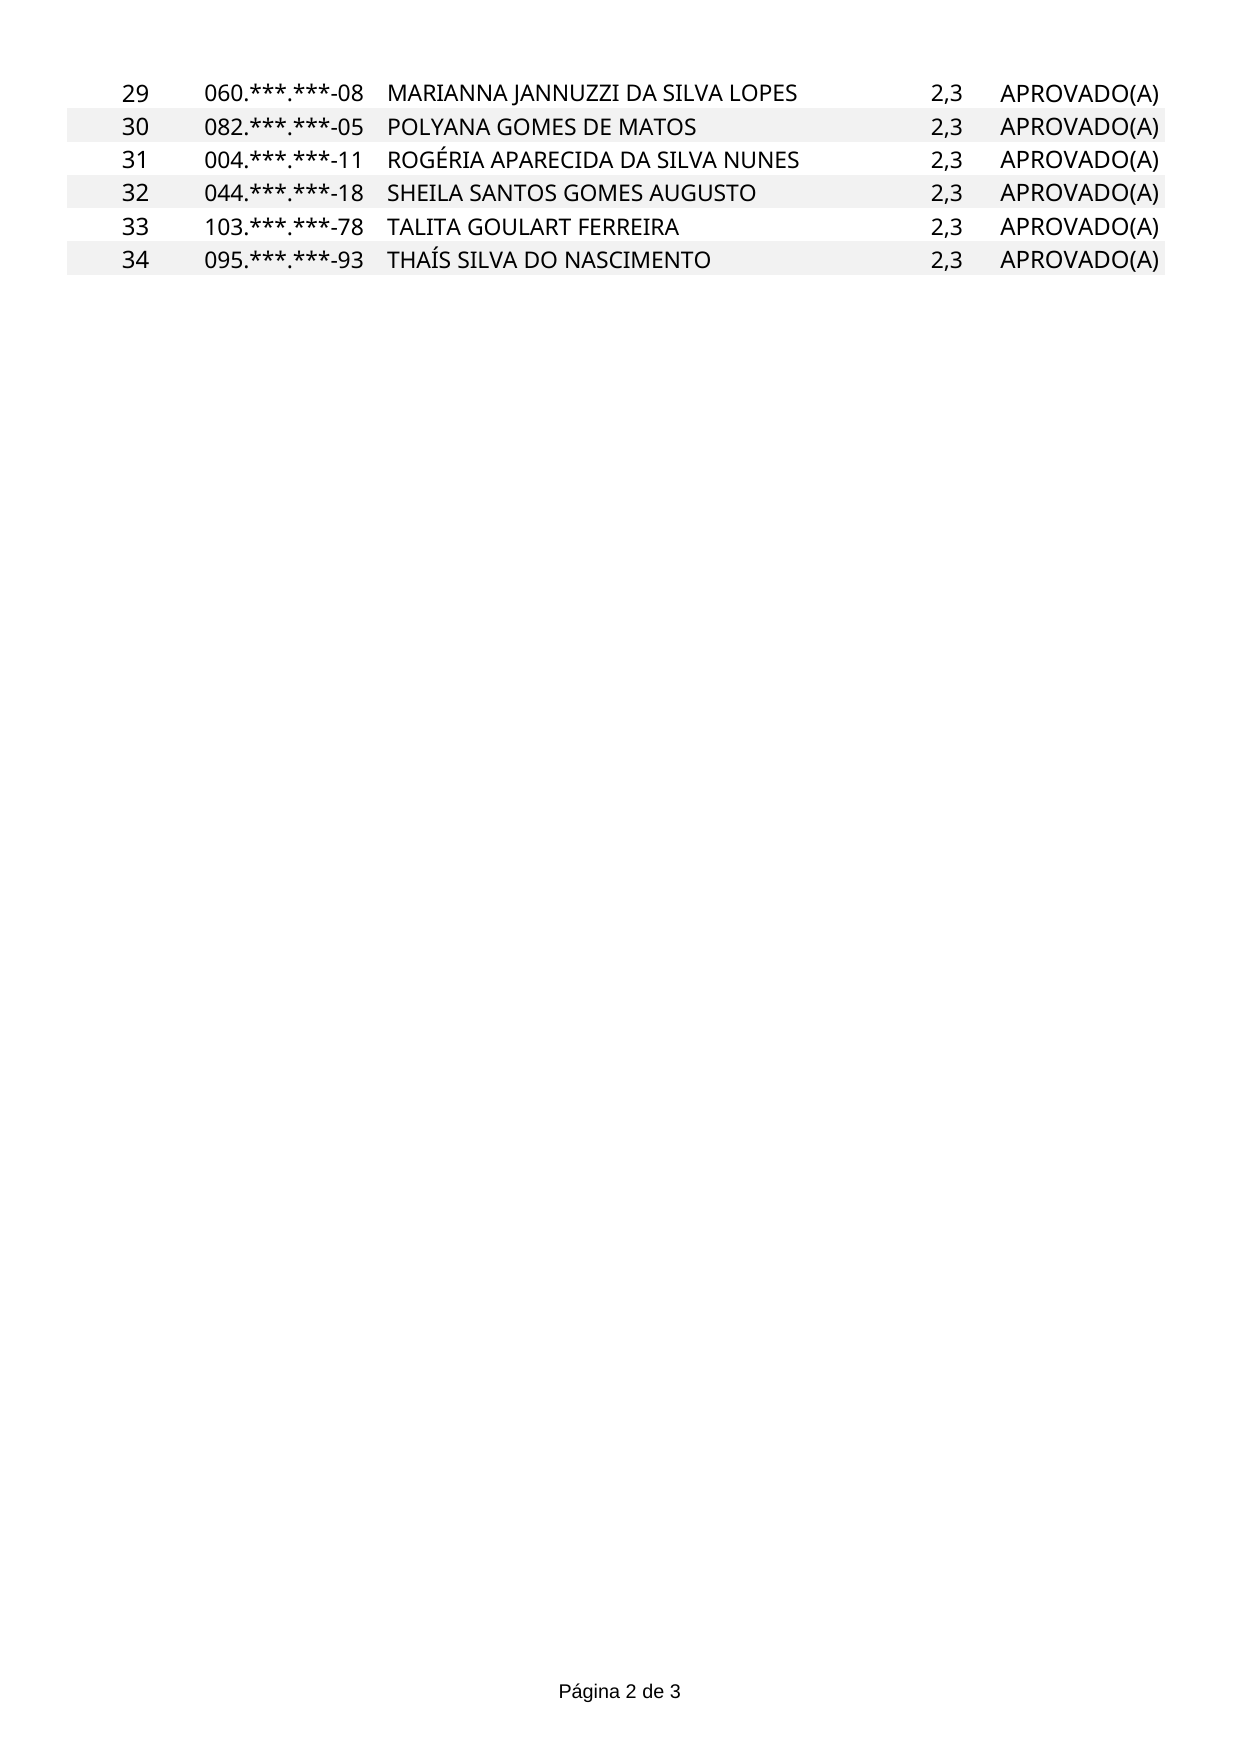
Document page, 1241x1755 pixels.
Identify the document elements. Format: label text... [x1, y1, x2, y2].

table_cell APROVADO(A) [980, 108, 1165, 142]
table_cell 2,3 [878, 108, 980, 142]
table_cell APROVADO(A) [980, 208, 1165, 241]
table_cell 2,3 [878, 241, 980, 275]
table_cell 29 [67, 75, 175, 108]
table_cell 34 [67, 241, 175, 275]
table_cell 2,3 [878, 175, 980, 208]
table_cell 103.***.***-78 [175, 208, 367, 241]
table_cell 082.***.***-05 [175, 108, 367, 142]
table_cell TALITA GOULART FERREIRA [367, 208, 878, 241]
table_cell 095.***.***-93 [175, 241, 367, 275]
table_cell POLYANA GOMES DE MATOS [367, 108, 878, 142]
table_cell THAÍS SILVA DO NASCIMENTO [367, 241, 878, 275]
table_cell 32 [67, 175, 175, 208]
table_cell APROVADO(A) [980, 75, 1165, 108]
table_cell APROVADO(A) [980, 175, 1165, 208]
table_cell 2,3 [878, 208, 980, 241]
table_cell 2,3 [878, 142, 980, 174]
table_cell 33 [67, 208, 175, 241]
table_cell 060.***.***-08 [175, 75, 367, 108]
table_cell 2,3 [878, 75, 980, 108]
table_cell 30 [67, 108, 175, 142]
table_cell 31 [67, 142, 175, 174]
table_cell APROVADO(A) [980, 241, 1165, 275]
table_cell SHEILA SANTOS GOMES AUGUSTO [367, 175, 878, 208]
table_cell MARIANNA JANNUZZI DA SILVA LOPES [367, 75, 878, 108]
table_cell ROGÉRIA APARECIDA DA SILVA NUNES OLIVEIRA [367, 142, 878, 174]
table_cell APROVADO(A) [980, 142, 1165, 174]
table_cell 004.***.***-11 [175, 142, 367, 174]
table_cell 044.***.***-18 [175, 175, 367, 208]
